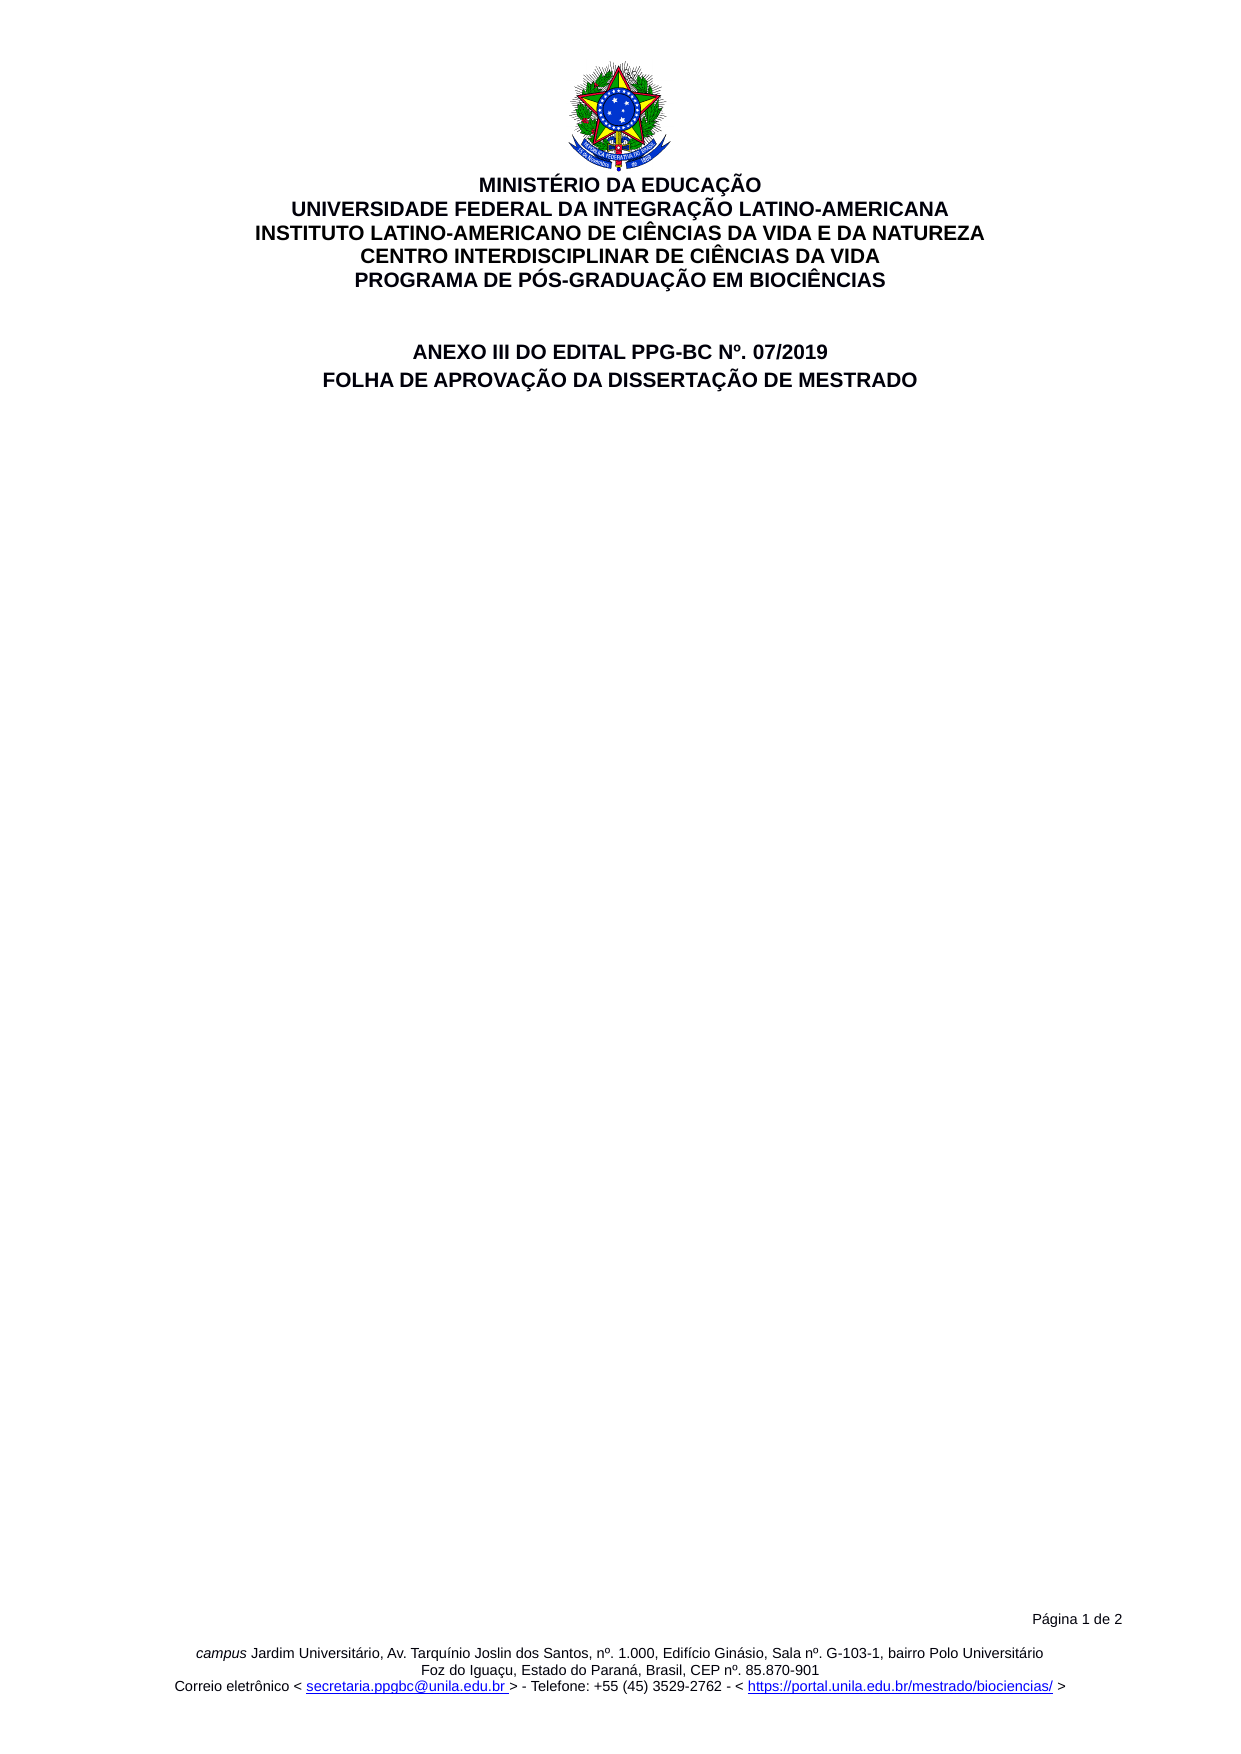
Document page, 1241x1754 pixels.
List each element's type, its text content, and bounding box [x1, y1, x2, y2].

picture [565, 59, 675, 173]
text FOLHA DE APROVAÇÃO DA DISSERTAÇÃO DE MESTRADO [118, 368, 1122, 392]
text ANEXO III DO EDITAL PPG-BC Nº. 07/2019 [118, 340, 1122, 364]
